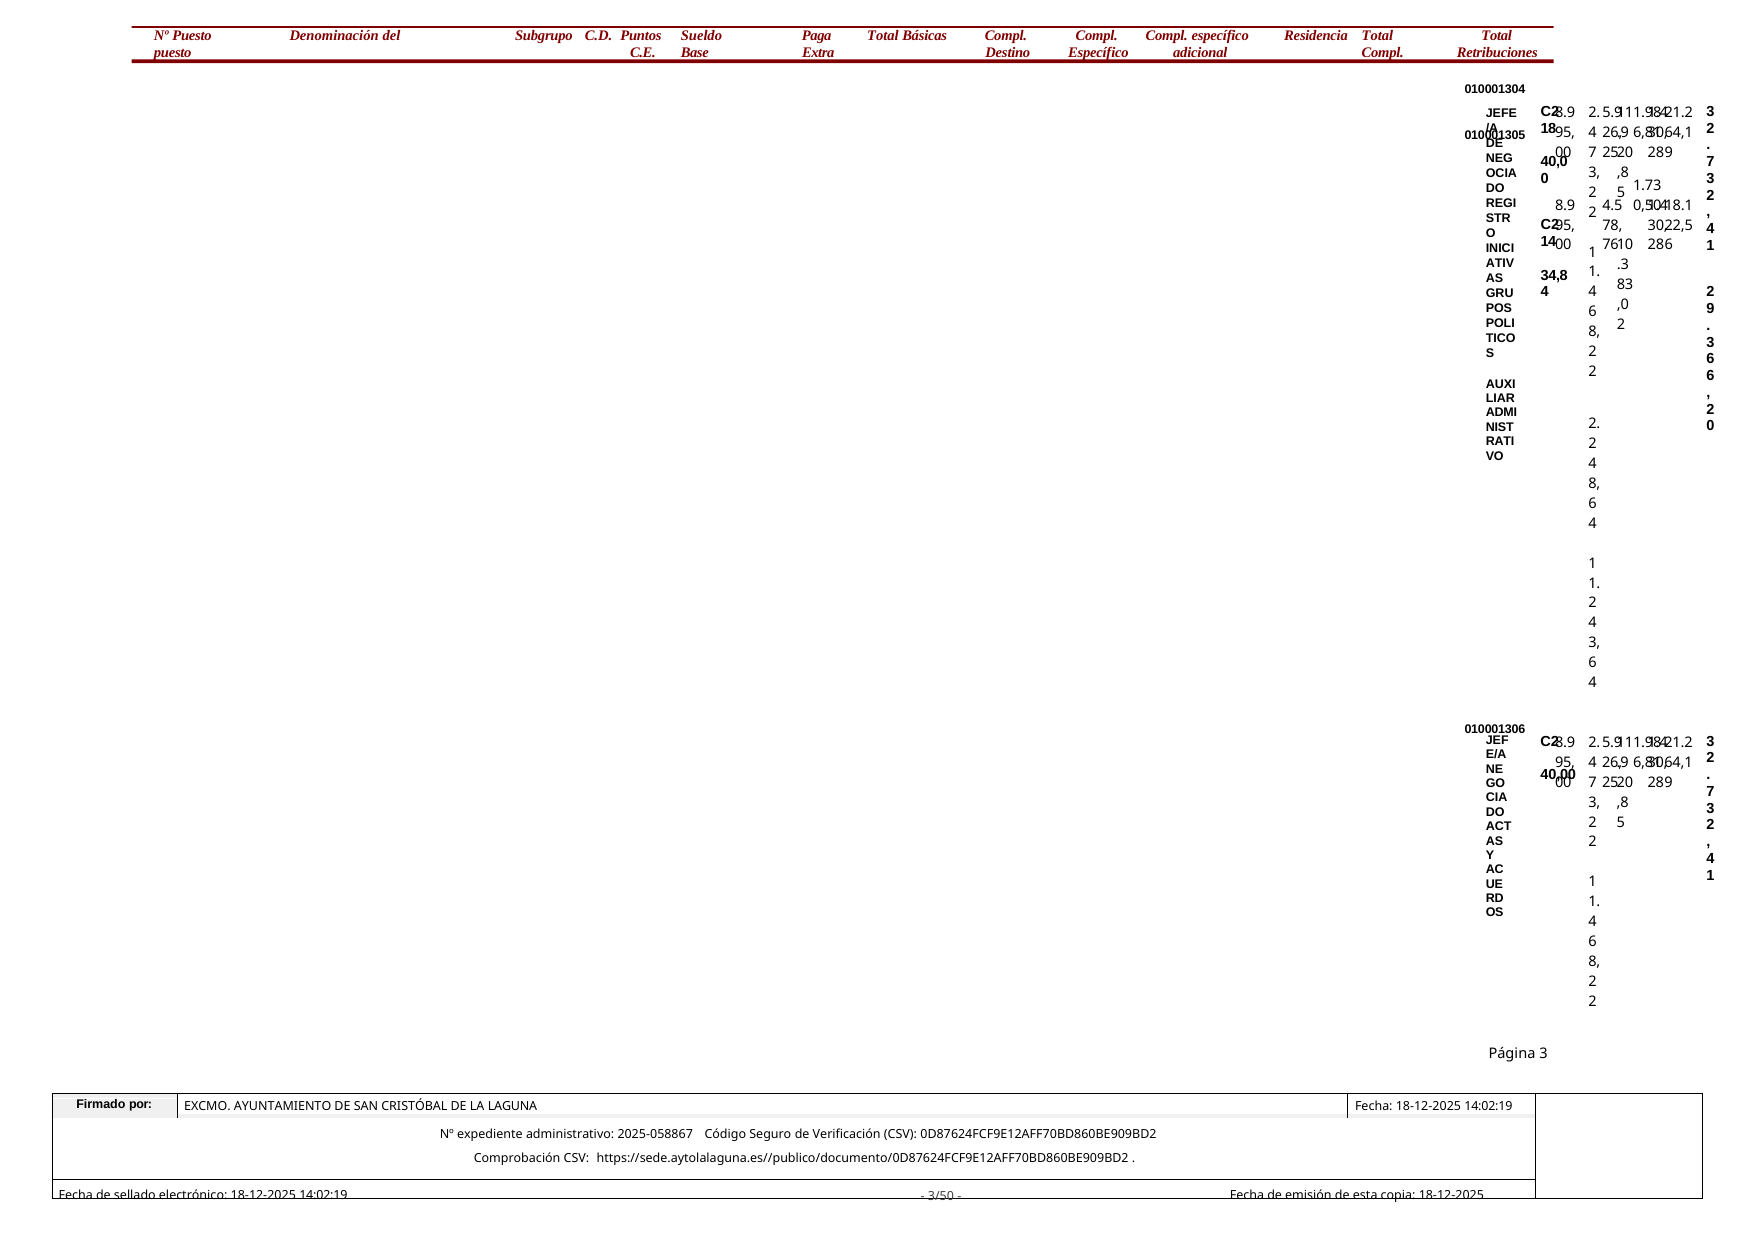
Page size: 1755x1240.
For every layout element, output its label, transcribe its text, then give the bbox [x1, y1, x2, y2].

text 29.366,20 [1706, 345, 1710, 413]
text 1.430,28 [1647, 205, 1652, 254]
text 2.473,22 11.468,22 [1588, 924, 1593, 1010]
text C.D. Puntos [584, 28, 663, 44]
text 2.473,22 11.468,22 [1588, 135, 1593, 292]
text 8.995,00 [1555, 746, 1559, 791]
text 4.578,76 [1602, 208, 1606, 254]
subtitle C2 18 40,00 [1540, 102, 1545, 162]
text 1.986,81 [1633, 732, 1637, 772]
text 1.986,81 [1633, 102, 1637, 142]
text C2 14 34,84 [1540, 216, 1545, 278]
text 2.248,64 11.243,64 [1588, 526, 1593, 623]
text Total Compl. [1361, 28, 1440, 59]
text 2.473,22 11.468,22 [1588, 765, 1593, 922]
text Nº Puesto Denominación del puesto [153, 28, 442, 59]
text 5.926,25 [1602, 732, 1606, 791]
text Total Retribuciones [1457, 27, 1590, 61]
text Paga Extra [802, 28, 836, 59]
text Sueldo Base [681, 28, 755, 59]
text 10.383,02 [1617, 234, 1621, 319]
text 11.920,85 [1616, 786, 1621, 831]
text Total Básicas [867, 28, 948, 44]
text 32.732,41 [1706, 762, 1710, 811]
text 29.366,20 [1706, 296, 1710, 345]
text JEFE/A DE NEGOCIADO REGISTRO INICIATIVAS GRUPOS POLITICOS [1486, 105, 1517, 359]
text 2.473,22 11.468,22 [1588, 294, 1593, 381]
text Subgrupo [515, 28, 574, 44]
text Compl. Destino [984, 28, 1032, 59]
text C.E. [630, 44, 663, 59]
text Residencia [1284, 28, 1350, 44]
text Compl. específico adicional [1145, 28, 1252, 59]
text Compl. Específico [1068, 28, 1130, 59]
text 8.995,00 [1555, 116, 1559, 162]
text JEFE/A NEGOCIADO ACTAS Y ACUERDOS [1486, 732, 1512, 919]
text 32.732,41 [1706, 133, 1710, 181]
text 1.730,50 [1633, 174, 1637, 214]
text AUXILIAR ADMINISTRATIVO [1486, 376, 1517, 462]
text 5.926,25 [1602, 102, 1606, 162]
